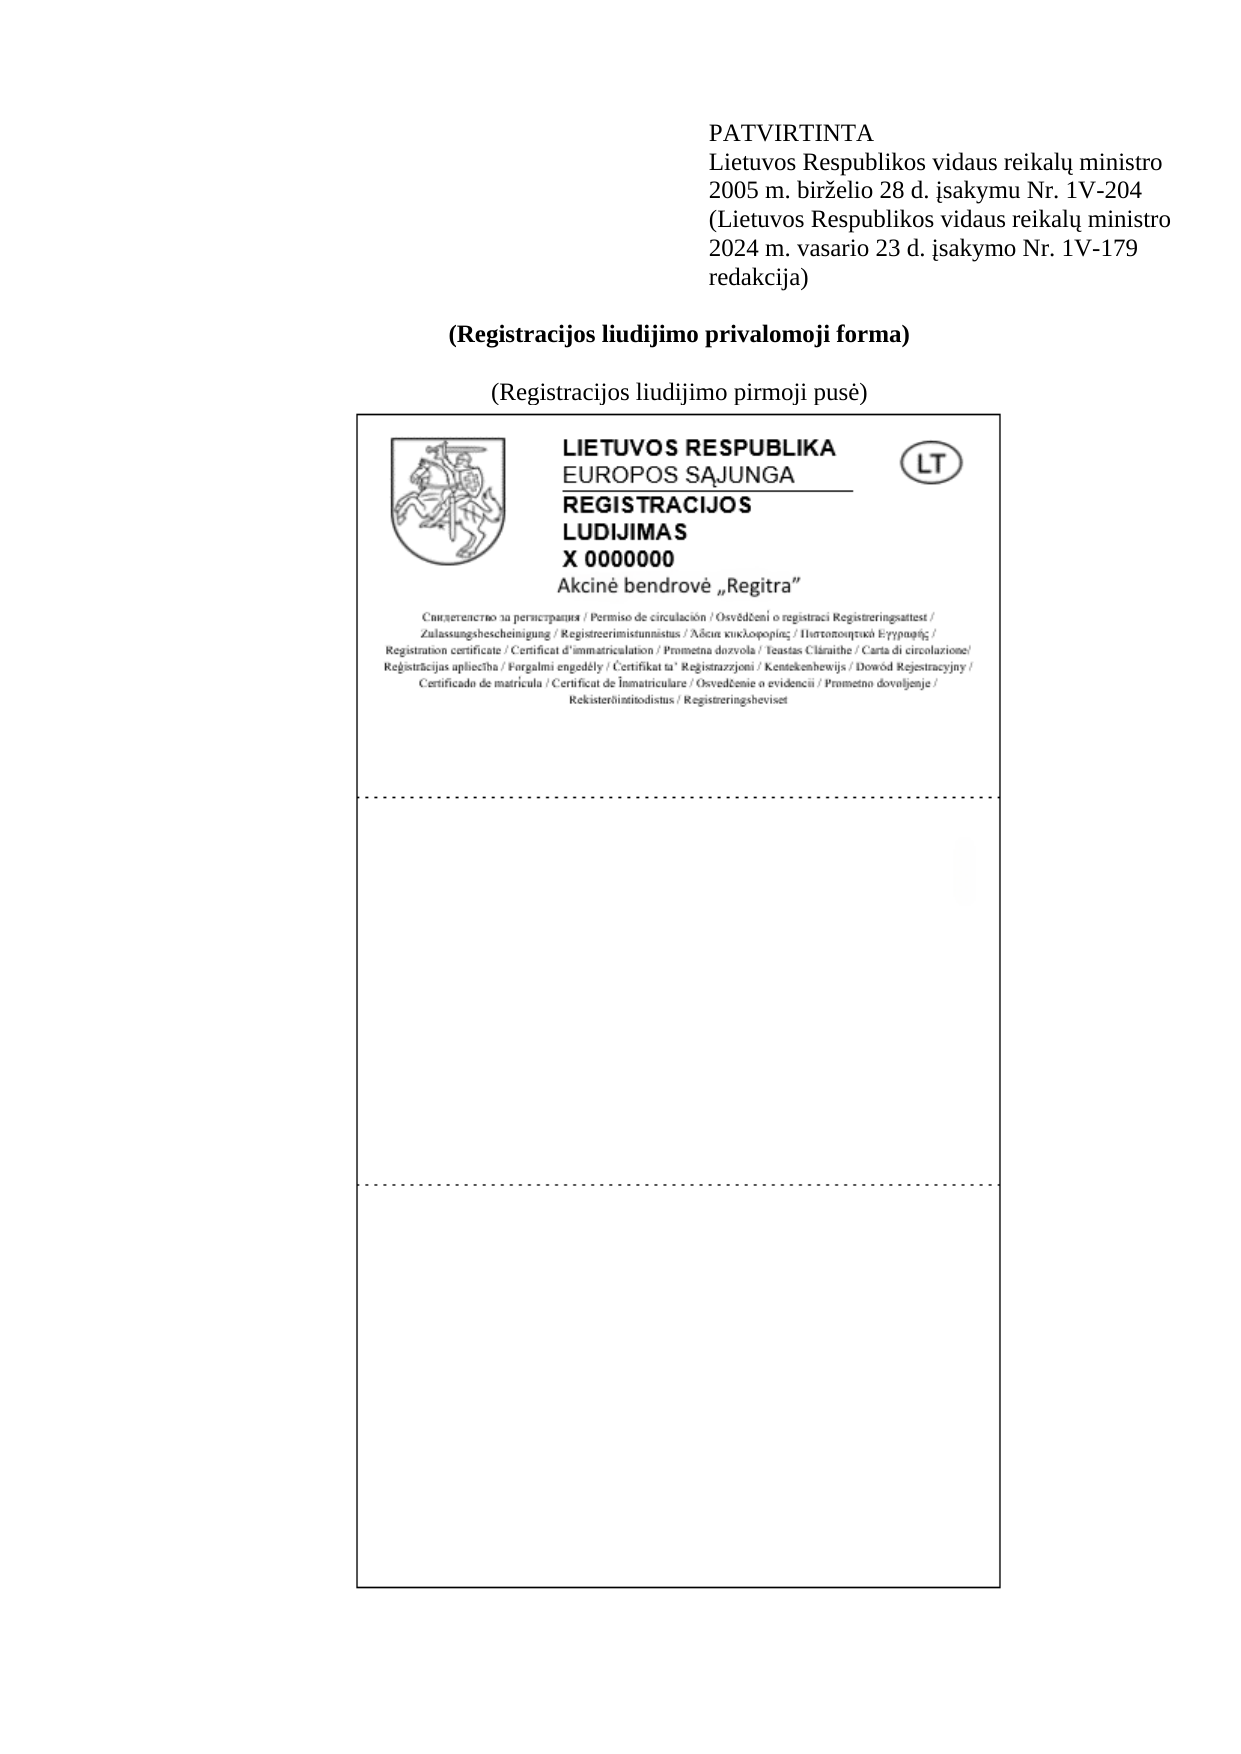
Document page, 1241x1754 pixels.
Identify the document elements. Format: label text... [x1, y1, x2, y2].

text 2024 m. vasario 23 d. įsakymo Nr. 1V-179 [709, 233, 1181, 262]
text (Registracijos liudijimo pirmoji pusė) [177, 377, 1181, 406]
text PATVIRTINTA [574, 118, 1181, 147]
text (Lietuvos Respublikos vidaus reikalų ministro [709, 204, 1181, 233]
text (Registracijos liudijimo privalomoji forma) [177, 319, 1181, 348]
text Lietuvos Respublikos vidaus reikalų ministro [709, 147, 1181, 176]
text redakcija) [709, 262, 1181, 291]
text 2005 m. birželio 28 d. įsakymu Nr. 1V-204 [709, 176, 1181, 204]
